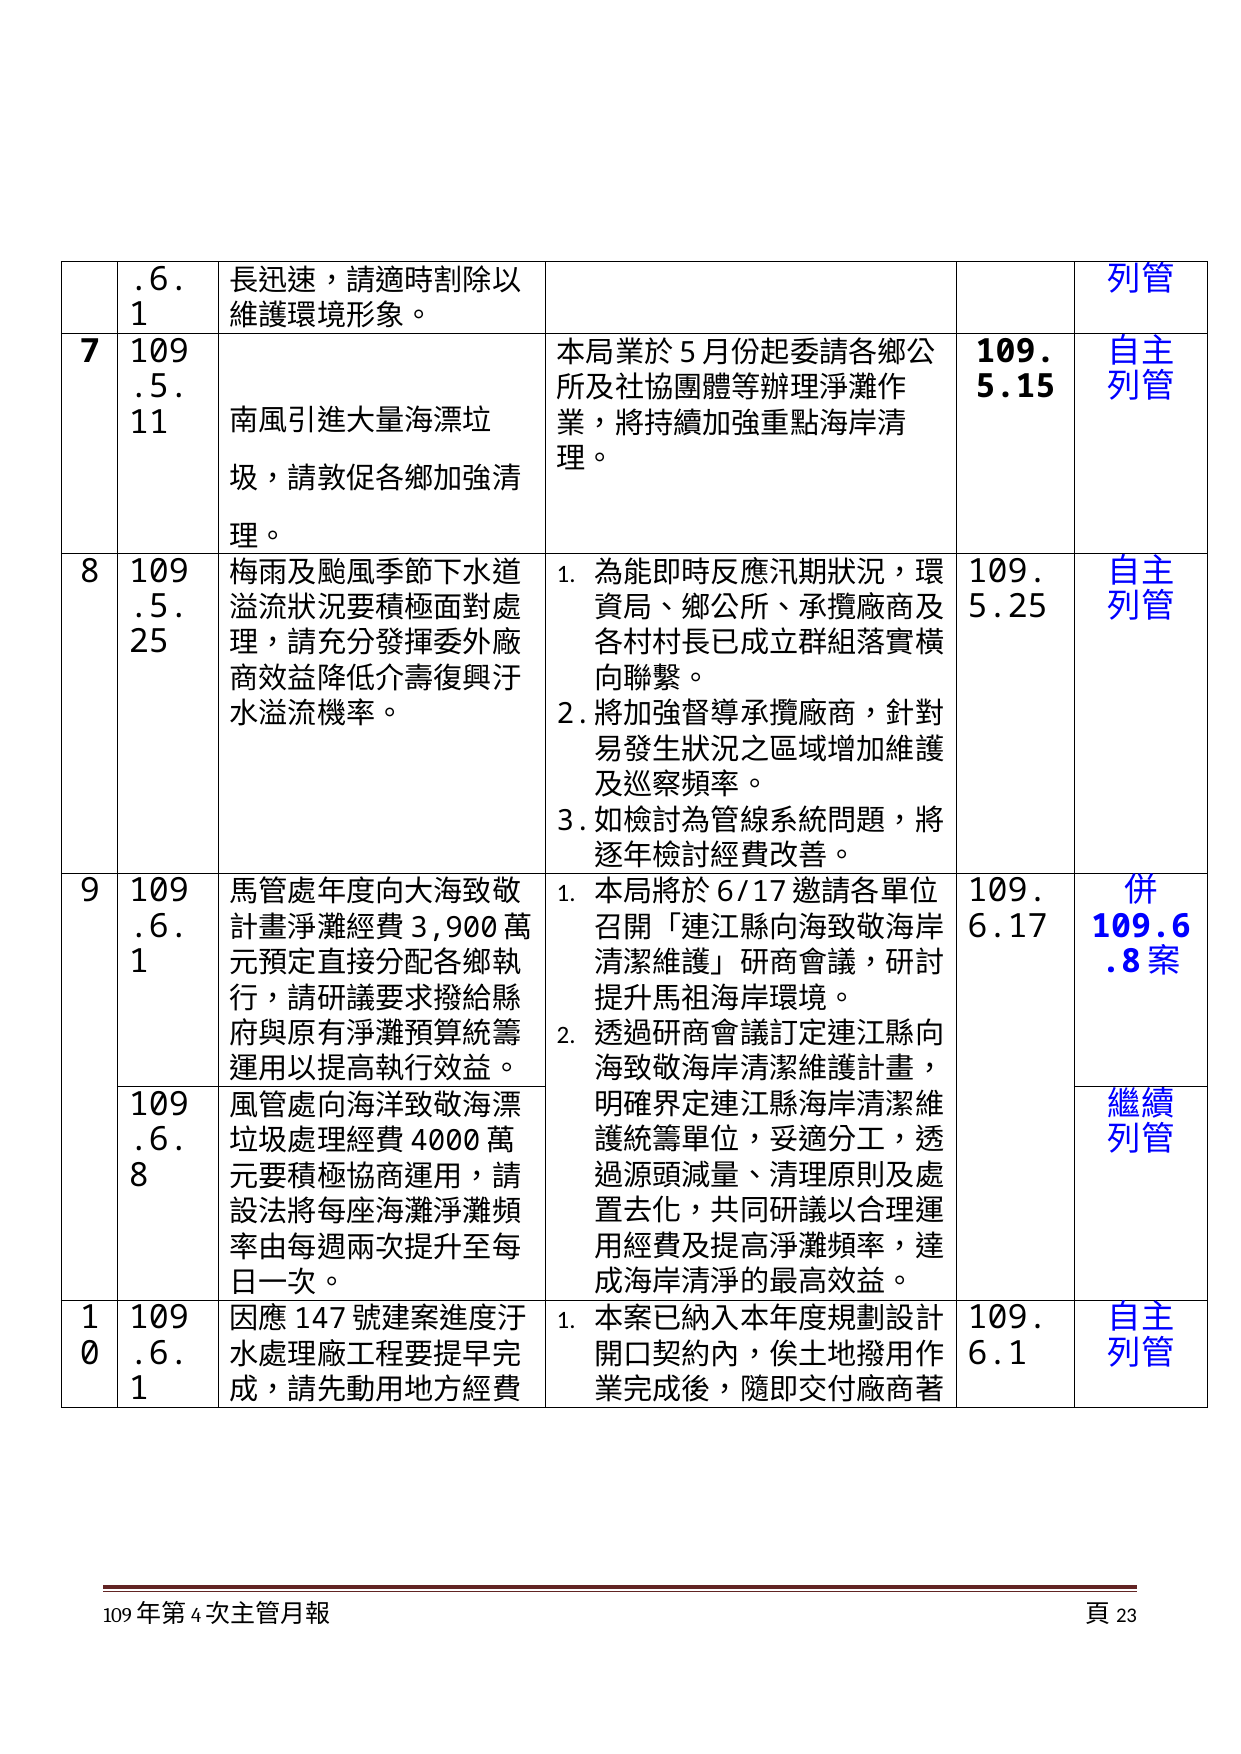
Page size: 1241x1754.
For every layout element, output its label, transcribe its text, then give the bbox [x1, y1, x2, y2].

table_cell 109. 6.1 [957, 1301, 1074, 1407]
table_cell 109.5.25 [118, 554, 218, 872]
table_cell 10 [62, 1301, 117, 1407]
table_cell 風管處向海洋致敬海漂垃圾處理經費4000萬元要積極協商運用，請設法將每座海灘淨灘頻率由每週兩次提升至每日一次。 [219, 1087, 545, 1299]
table_cell 梅雨及颱風季節下水道溢流狀況要積極面對處理，請充分發揮委外廠商效益降低介壽復興汙水溢流機率。 [219, 554, 545, 872]
table_cell 109.6.1 [118, 1301, 218, 1407]
table_cell 本局將於6/17邀請各單位召開「連江縣向海致敬海岸清潔維護」研商會議，研討提升馬祖海岸環境。 透過研商會議訂定連江縣向海致敬海岸清潔維護計畫，明確界定連江縣海岸清潔維護統籌單位，妥適分工，透過源頭減量、清理原則及處置去化，共同研議以合理運用經費及提高淨灘頻率，達成海岸清淨的最高效益。 [546, 874, 956, 1299]
table_cell 併109.6.8案 [1075, 874, 1207, 1086]
table_cell 7 [62, 334, 117, 553]
table_cell .6.1 [118, 262, 218, 333]
table_cell 自主 列管 [1075, 334, 1207, 553]
table_cell 本局業於5月份起委請各鄉公所及社協團體等辦理淨灘作業，將持續加強重點海岸清理。 [546, 334, 956, 553]
table_cell 自主 列管 [1075, 1301, 1207, 1407]
table_cell 長迅速，請適時割除以維護環境形象。 [219, 262, 545, 333]
table_cell 109.5.11 [118, 334, 218, 553]
table_cell 馬管處年度向大海致敬計畫淨灘經費3,900萬元預定直接分配各鄉執行，請研議要求撥給縣府與原有淨灘預算統籌運用以提高執行效益。 [219, 874, 545, 1086]
table_cell 列管 [1075, 262, 1207, 333]
table_cell 109.6.1 [118, 874, 218, 1086]
table_cell 自主 列管 [1075, 554, 1207, 872]
table_cell 因應147號建案進度汙水處理廠工程要提早完成，請先動用地方經費 [219, 1301, 545, 1407]
table_cell 繼續 列管 [1075, 1087, 1207, 1299]
table_cell 109. 5.15 [957, 334, 1074, 553]
table_cell 9 [62, 874, 117, 1299]
table_cell 南風引進大量海漂垃圾，請敦促各鄉加強清理。 [219, 334, 545, 553]
table_cell 109.6.8 [118, 1087, 218, 1299]
table_cell 本案已納入本年度規劃設計開口契約內，俟土地撥用作業完成後，隨即交付廠商著手設計。 於今年完成實施計畫修正後，營建署將依計畫內容補助是項經費。 [546, 1301, 956, 1407]
table_cell 109.6.17 [957, 874, 1074, 1299]
table_cell 8 [62, 554, 117, 872]
table_cell 為能即時反應汛期狀況，環資局、鄉公所、承攬廠商及各村村長已成立群組落實橫向聯繫。 將加強督導承攬廠商，針對易發生狀況之區域增加維護及巡察頻率。 如檢討為管線系統問題，將逐年檢討經費改善。 [546, 554, 956, 872]
table_cell 109. 5.25 [957, 554, 1074, 872]
